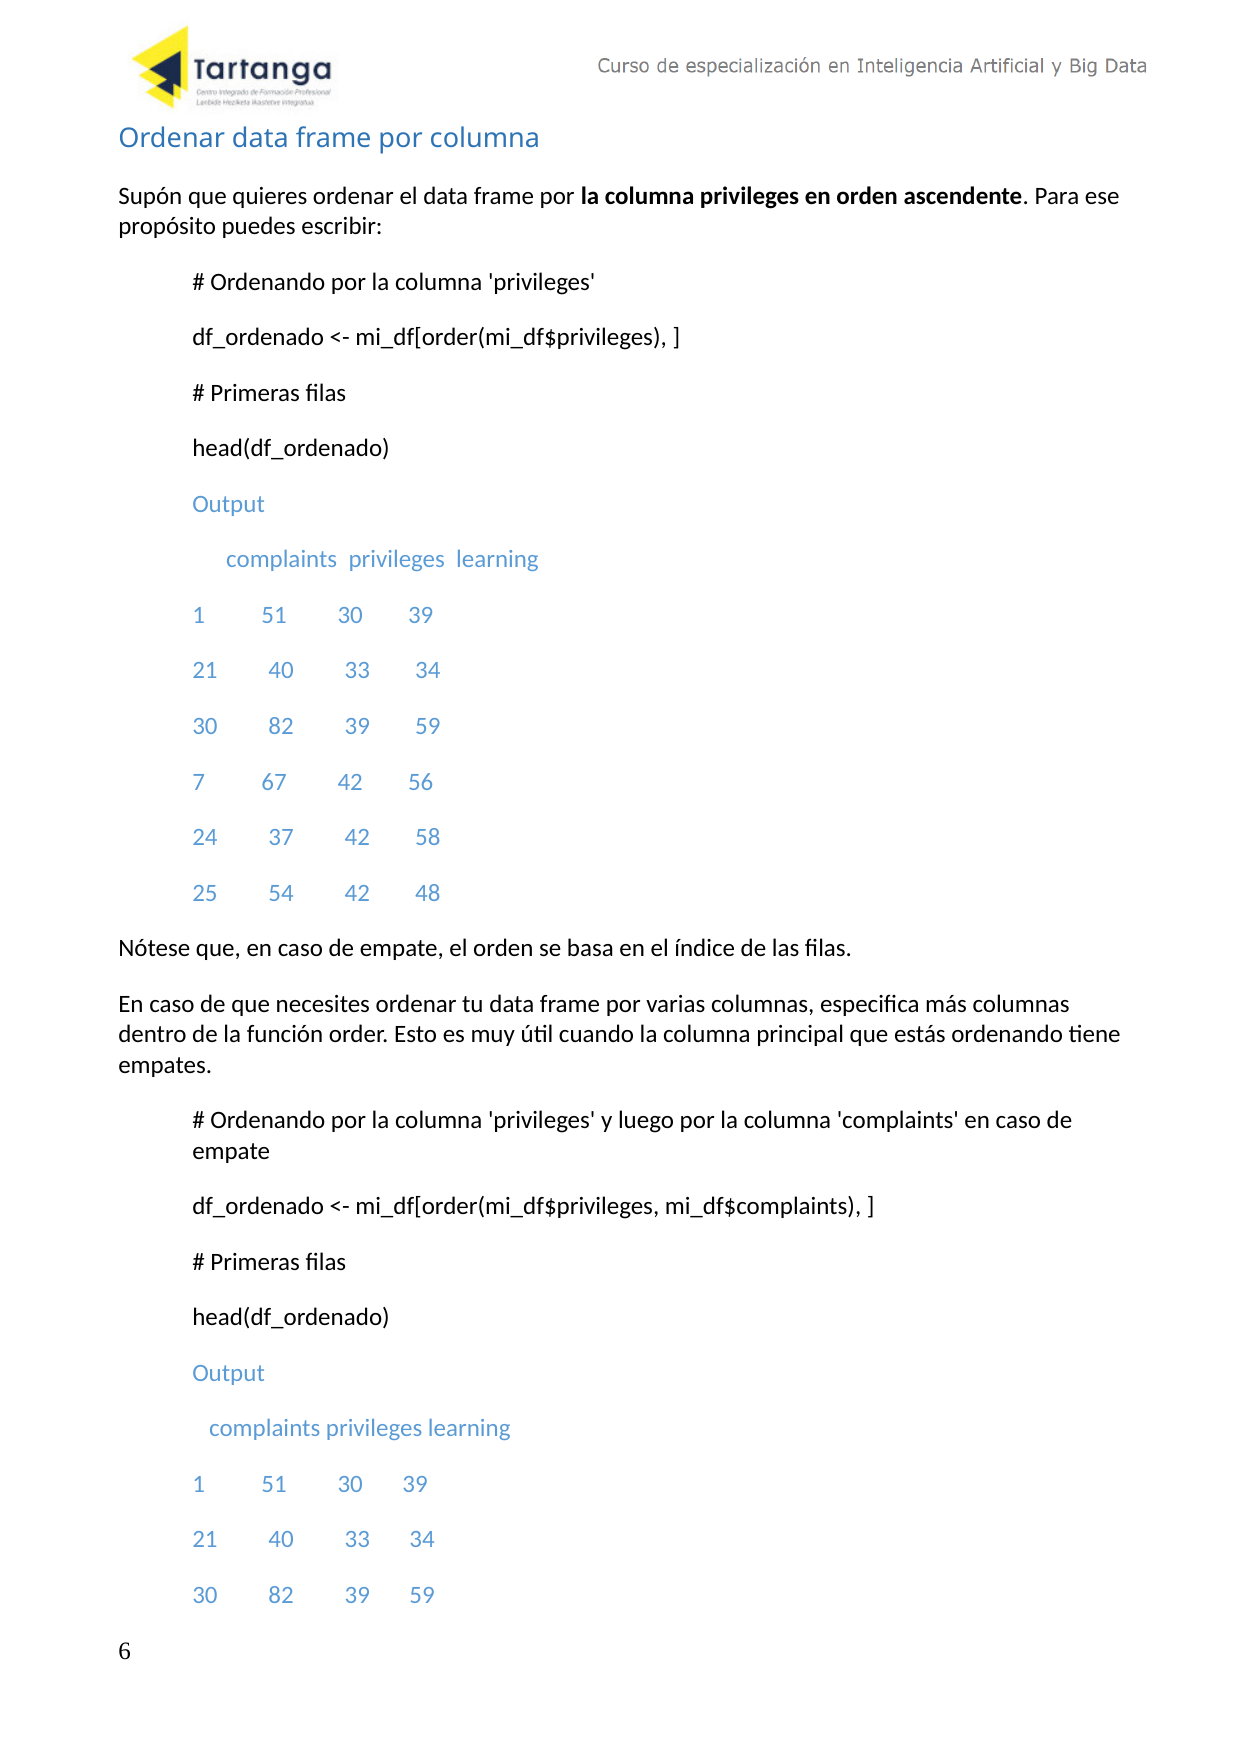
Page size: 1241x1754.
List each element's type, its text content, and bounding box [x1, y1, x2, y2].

text complaints privileges learning [192, 544, 1122, 574]
text # Ordenando por la columna 'privileges' y luego por la columna 'complaints' en caso de empate [192, 1104, 1122, 1165]
text 25 54 42 48 [192, 877, 1122, 907]
text head(df_ordenado) [192, 1301, 1122, 1332]
text Output [192, 1357, 1122, 1387]
text 21 40 33 34 [192, 1523, 1122, 1554]
text Supón que quieres ordenar el data frame por la columna privileges en orden ascendente. Para ese propósito puedes escribir: [118, 180, 1122, 241]
text complaints privileges learning [192, 1412, 1122, 1443]
text 21 40 33 34 [192, 655, 1122, 685]
text 24 37 42 58 [192, 821, 1122, 852]
text 30 82 39 59 [192, 710, 1122, 741]
text df_ordenado <- mi_df[order(mi_df$privileges, mi_df$complaints), ] [192, 1190, 1122, 1221]
text 30 82 39 59 [192, 1579, 1122, 1609]
text Nótese que, en caso de empate, el orden se basa en el índice de las filas. [118, 932, 1122, 963]
subtitle Ordenar data frame por columna [118, 118, 1122, 155]
text df_ordenado <- mi_df[order(mi_df$privileges), ] [192, 322, 1122, 352]
text Output [192, 488, 1122, 519]
text 1 51 30 39 [192, 599, 1122, 630]
text 7 67 42 56 [192, 766, 1122, 796]
text # Primeras filas [192, 377, 1122, 408]
text head(df_ordenado) [192, 433, 1122, 463]
text # Primeras filas [192, 1246, 1122, 1276]
text 1 51 30 39 [192, 1468, 1122, 1498]
text En caso de que necesites ordenar tu data frame por varias columnas, especifica más columnas dentro de la función order. Esto es muy útil cuando la columna principal que estás ordenando tiene empates. [118, 988, 1122, 1079]
text # Ordenando por la columna 'privileges' [192, 266, 1122, 297]
